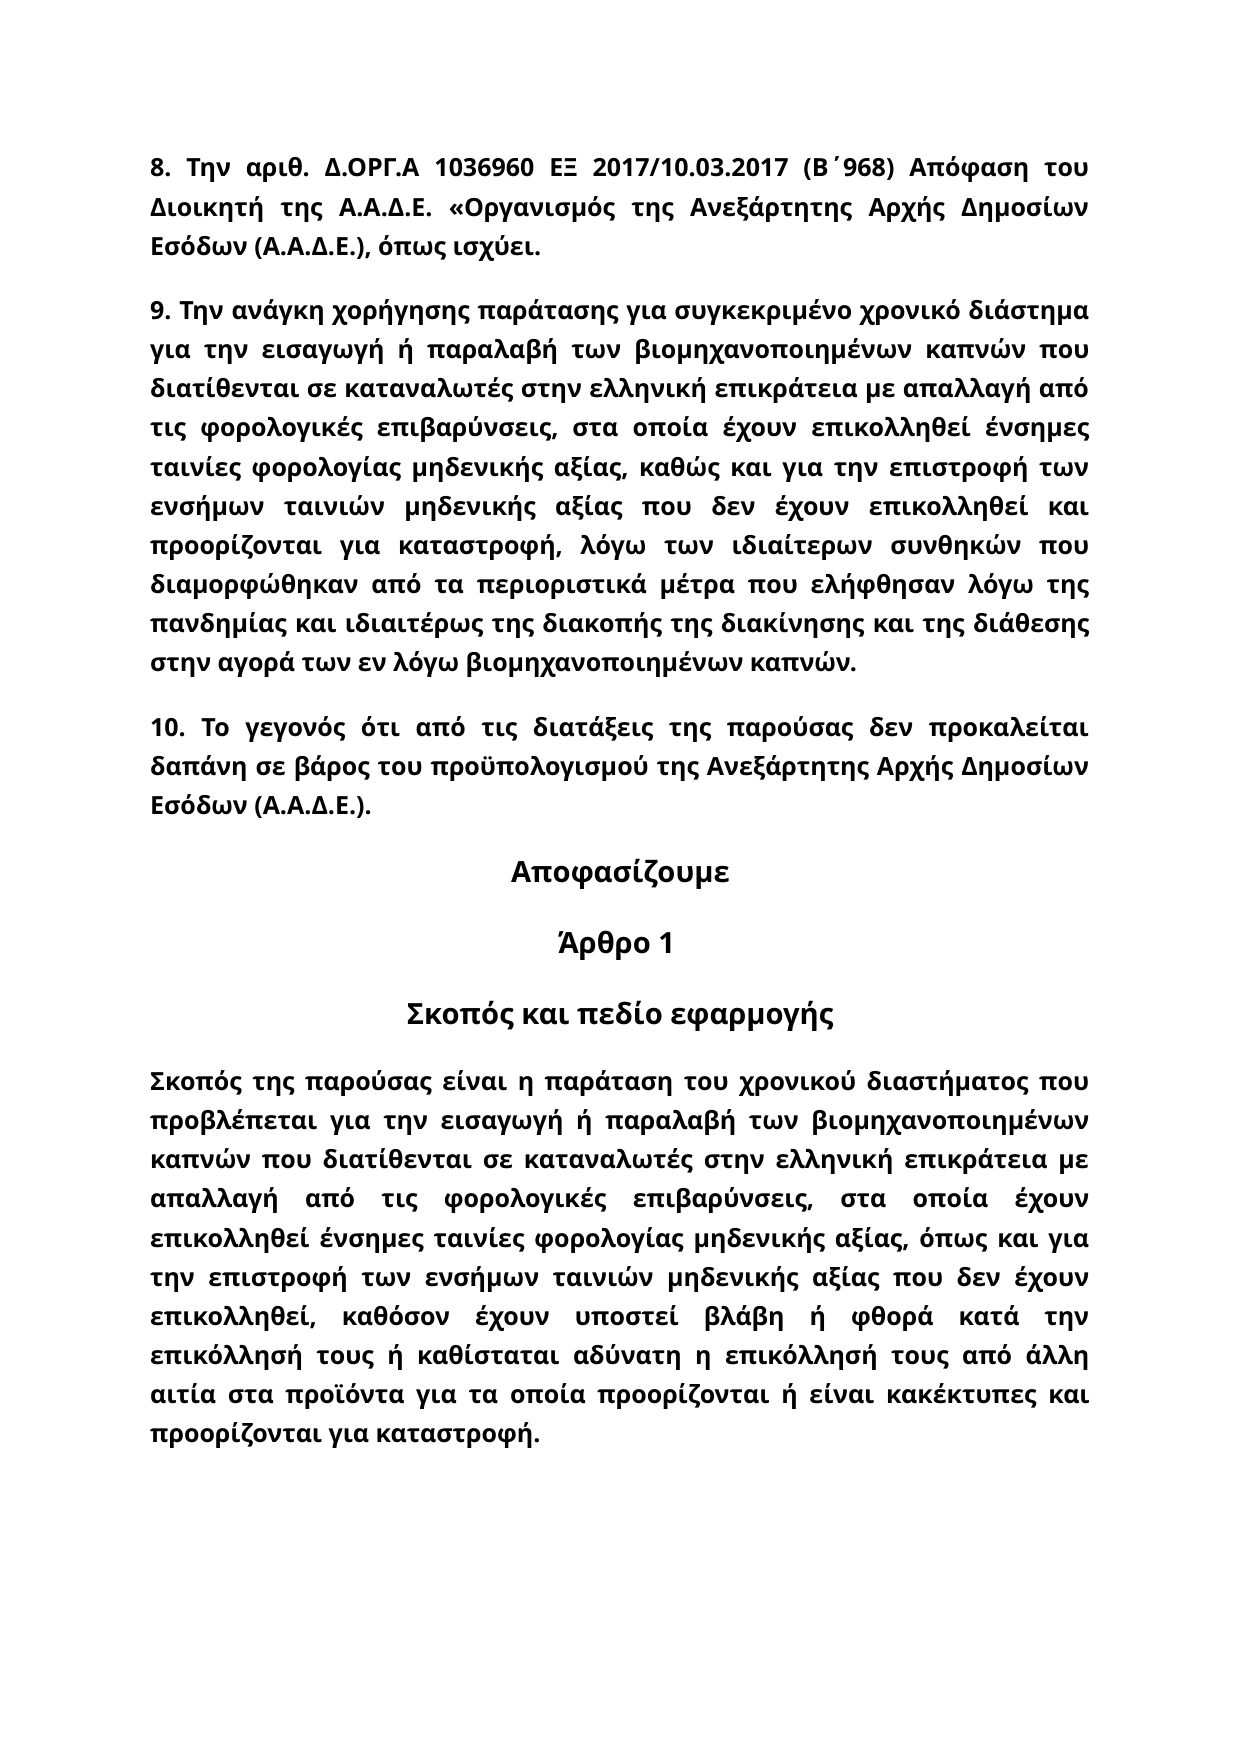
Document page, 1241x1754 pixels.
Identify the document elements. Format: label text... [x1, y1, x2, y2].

text Αποφασίζουμε [150, 852, 1090, 891]
text Σκοπός της παρούσας είναι η παράταση του χρονικού διαστήματος που προβλέπεται για την εισαγωγή ή παραλαβή των βιομηχανοποιημένων καπνών που διατίθενται σε καταναλωτές στην ελληνική επικράτεια με απαλλαγή από τις φορολογικές επιβαρύνσεις, στα οποία έχουν επικολληθεί ένσημες ταινίες φορολογίας μηδενικής αξίας, όπως και για την επιστροφή των ενσήμων ταινιών μηδενικής αξίας που δεν έχουν επικολληθεί, καθόσον έχουν υποστεί βλάβη ή φθορά κατά την επικόλλησή τους ή καθίσταται αδύνατη η επικόλλησή τους από άλλη αιτία στα προϊόντα για τα οποία προορίζονται ή είναι κακέκτυπες και προορίζονται για καταστροφή. [150, 1063, 1090, 1450]
subtitle Σκοπός και πεδίο εφαρμογής [150, 993, 1090, 1033]
text 8. Την αριθ. Δ.ΟΡΓ.Α 1036960 ΕΞ 2017/10.03.2017 (Β΄968) Απόφαση του Διοικητή της Α.Α.Δ.Ε. «Οργανισμός της Ανεξάρτητης Αρχής Δημοσίων Εσόδων (Α.Α.Δ.Ε.), όπως ισχύει. [150, 150, 1090, 262]
text 10. Το γεγονός ότι από τις διατάξεις της παρούσας δεν προκαλείται δαπάνη σε βάρος του προϋπολογισμού της Ανεξάρτητης Αρχής Δημοσίων Εσόδων (Α.Α.Δ.Ε.). [150, 709, 1090, 822]
text 9. Την ανάγκη χορήγησης παράτασης για συγκεκριμένο χρονικό διάστημα για την εισαγωγή ή παραλαβή των βιομηχανοποιημένων καπνών που διατίθενται σε καταναλωτές στην ελληνική επικράτεια με απαλλαγή από τις φορολογικές επιβαρύνσεις, στα οποία έχουν επικολληθεί ένσημες ταινίες φορολογίας μηδενικής αξίας, καθώς και για την επιστροφή των ενσήμων ταινιών μηδενικής αξίας που δεν έχουν επικολληθεί και προορίζονται για καταστροφή, λόγω των ιδιαίτερων συνθηκών που διαμορφώθηκαν από τα περιοριστικά μέτρα που ελήφθησαν λόγω της πανδημίας και ιδιαιτέρως της διακοπής της διακίνησης και της διάθεσης στην αγορά των εν λόγω βιομηχανοποιημένων καπνών. [150, 292, 1090, 679]
subtitle Άρθρο 1 [150, 922, 1090, 962]
